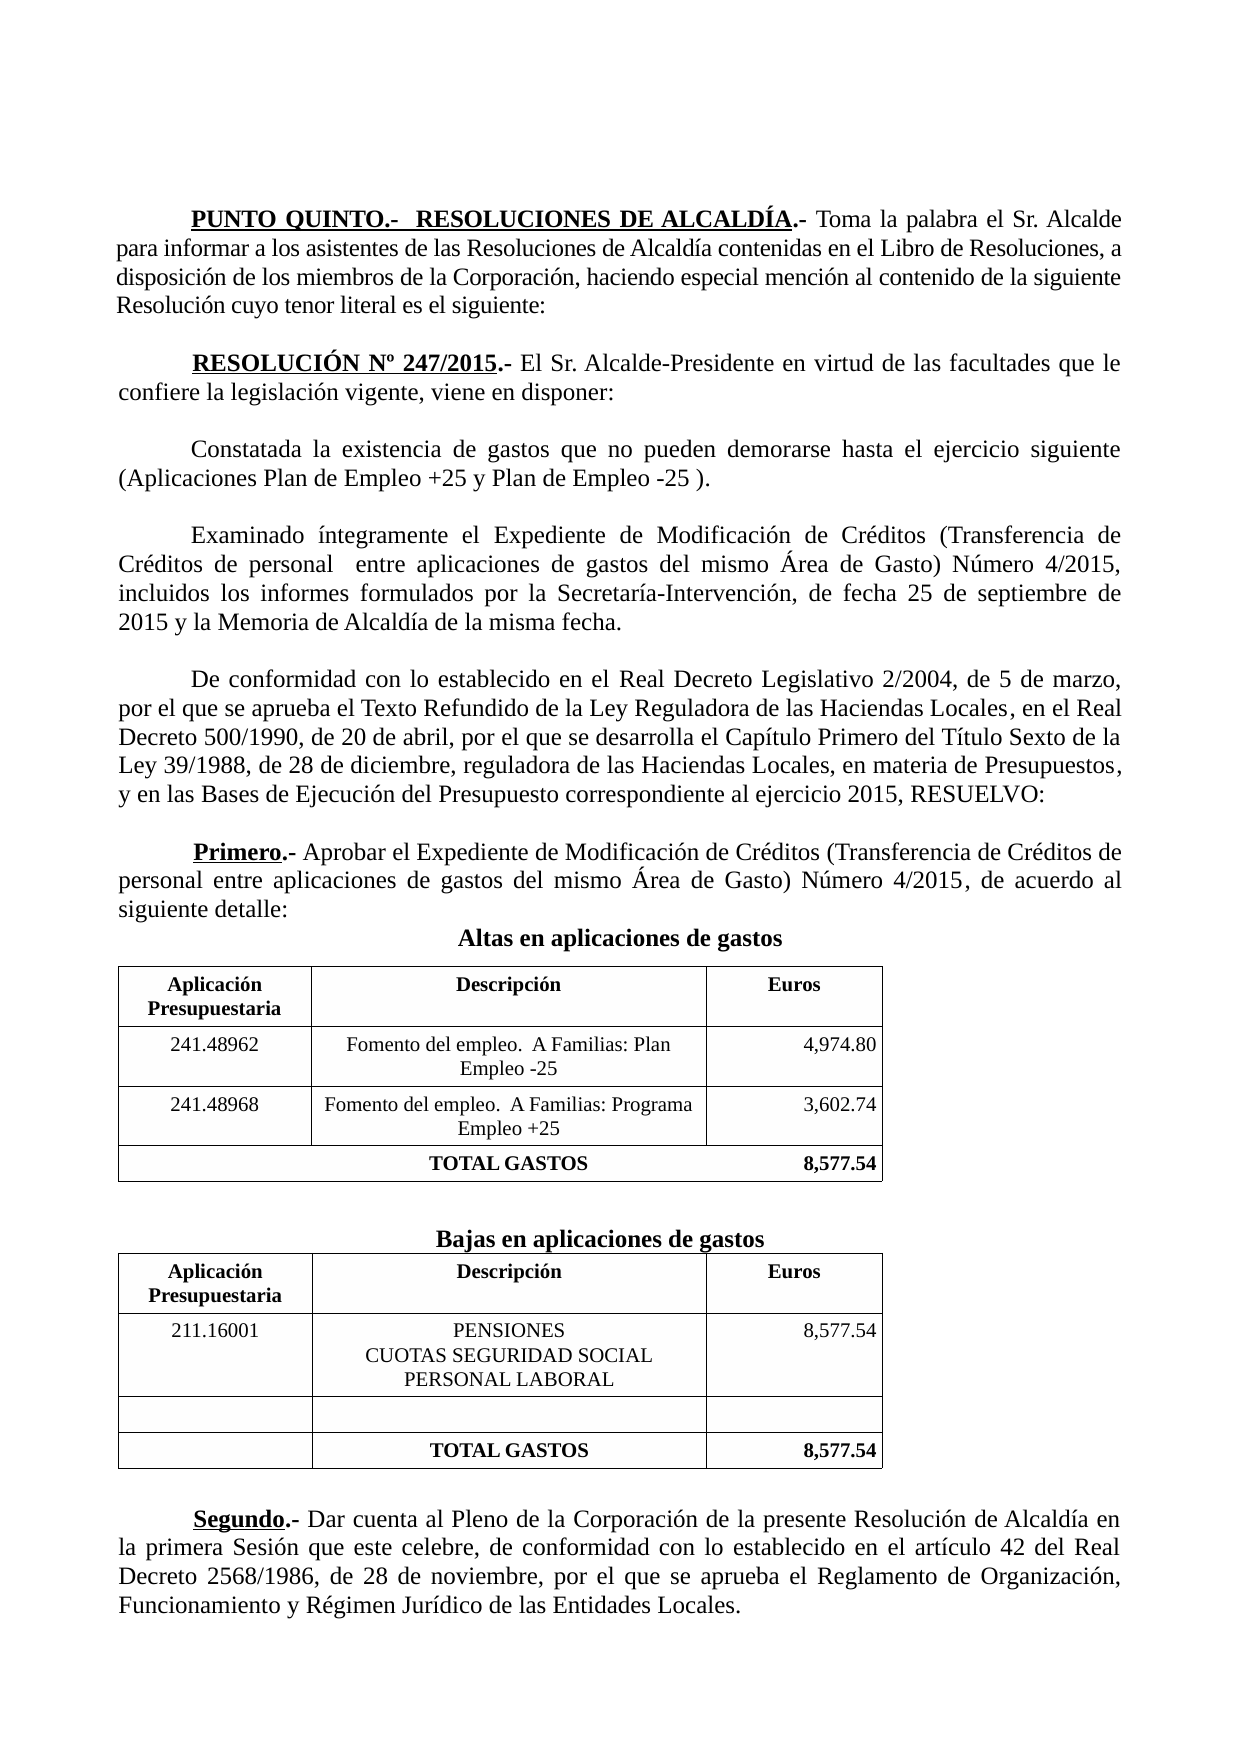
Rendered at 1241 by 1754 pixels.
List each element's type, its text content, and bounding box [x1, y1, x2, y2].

table_header Euros [707, 1254, 882, 1313]
table_cell 3.602,74 [707, 1087, 882, 1145]
text Segundo.- Dar cuenta al Pleno de la Corporación de la presente Resolución de Alcaldía en la primera Sesión que este celebre, de conformidad con lo establecido en el artículo 42 del Real Decreto 2568/1986, de 28 de noviembre, por el que se aprueba el Reglamento de Organización, Funcionamiento y Régimen Jurídico de las Entidades Locales. [118, 1504, 1122, 1619]
table_cell 211.16001 [119, 1314, 312, 1396]
table_cell Fomento del empleo. A Familias: Plan Empleo -25 [312, 1027, 706, 1086]
text Primero.- Aprobar el Expediente de Modificación de Créditos (Transferencia de Créditos de personal entre aplicaciones de gastos del mismo Área de Gasto) Número 4/2015, de acuerdo al siguiente detalle: [118, 837, 1122, 923]
text RESOLUCIÓN Nº 247/2015.- El Sr. Alcalde-Presidente en virtud de las facultades que le confiere la legislación vigente, viene en disponer: [118, 348, 1122, 406]
table_cell [313, 1397, 706, 1432]
table_cell [119, 1397, 312, 1432]
table_cell [119, 1433, 312, 1468]
table_cell [707, 1397, 882, 1432]
table_header Aplicación Presupuestaria [119, 1254, 312, 1313]
text Constatada la existencia de gastos que no pueden demorarse hasta el ejercicio siguiente (Aplicaciones Plan de Empleo +25 y Plan de Empleo -25 ). [118, 434, 1122, 492]
table_cell 241.48962 [119, 1027, 311, 1086]
table_header Descripción [312, 967, 706, 1026]
subtitle Bajas en aplicaciones de gastos [118, 1224, 1122, 1253]
subtitle Altas en aplicaciones de gastos [118, 923, 1122, 952]
table_header Euros [707, 967, 882, 1026]
table_cell TOTAL GASTOS [311, 1146, 706, 1181]
table_cell Fomento del empleo. A Familias: Programa Empleo +25 [312, 1087, 706, 1145]
text De conformidad con lo establecido en el Real Decreto Legislativo 2/2004, de 5 de marzo, por el que se aprueba el Texto Refundido de la Ley Reguladora de las Haciendas Locales, en el Real Decreto 500/1990, de 20 de abril, por el que se desarrolla el Capítulo Primero del Título Sexto de la Ley 39/1988, de 28 de diciembre, reguladora de las Haciendas Locales, en materia de Presupuestos, y en las Bases de Ejecución del Presupuesto correspondiente al ejercicio 2015, RESUELVO: [118, 664, 1122, 808]
table_cell [119, 1146, 311, 1181]
table_cell PENSIONES CUOTAS SEGURIDAD SOCIAL PERSONAL LABORAL [313, 1314, 706, 1396]
table_cell 4.974,80 [707, 1027, 882, 1086]
table_cell 241.48968 [119, 1087, 311, 1145]
text Examinado íntegramente el Expediente de Modificación de Créditos (Transferencia de Créditos de personal entre aplicaciones de gastos del mismo Área de Gasto) Número 4/2015, incluidos los informes formulados por la Secretaría-Intervención, de fecha 25 de septiembre de 2015 y la Memoria de Alcaldía de la misma fecha. [118, 521, 1122, 636]
table_cell 8.577,54 [707, 1433, 882, 1468]
text PUNTO QUINTO.- RESOLUCIONES DE ALCALDÍA.- Toma la palabra el Sr. Alcalde para informar a los asistentes de las Resoluciones de Alcaldía contenidas en el Libro de Resoluciones, a disposición de los miembros de la Corporación, haciendo especial mención al contenido de la siguiente Resolución cuyo tenor literal es el siguiente: [116, 204, 1122, 319]
table_cell TOTAL GASTOS [313, 1433, 706, 1468]
table_header Descripción [313, 1254, 706, 1313]
table_cell 8.577,54 [706, 1146, 882, 1181]
table_header Aplicación Presupuestaria [119, 967, 311, 1026]
table_cell 8.577,54 [707, 1314, 882, 1396]
